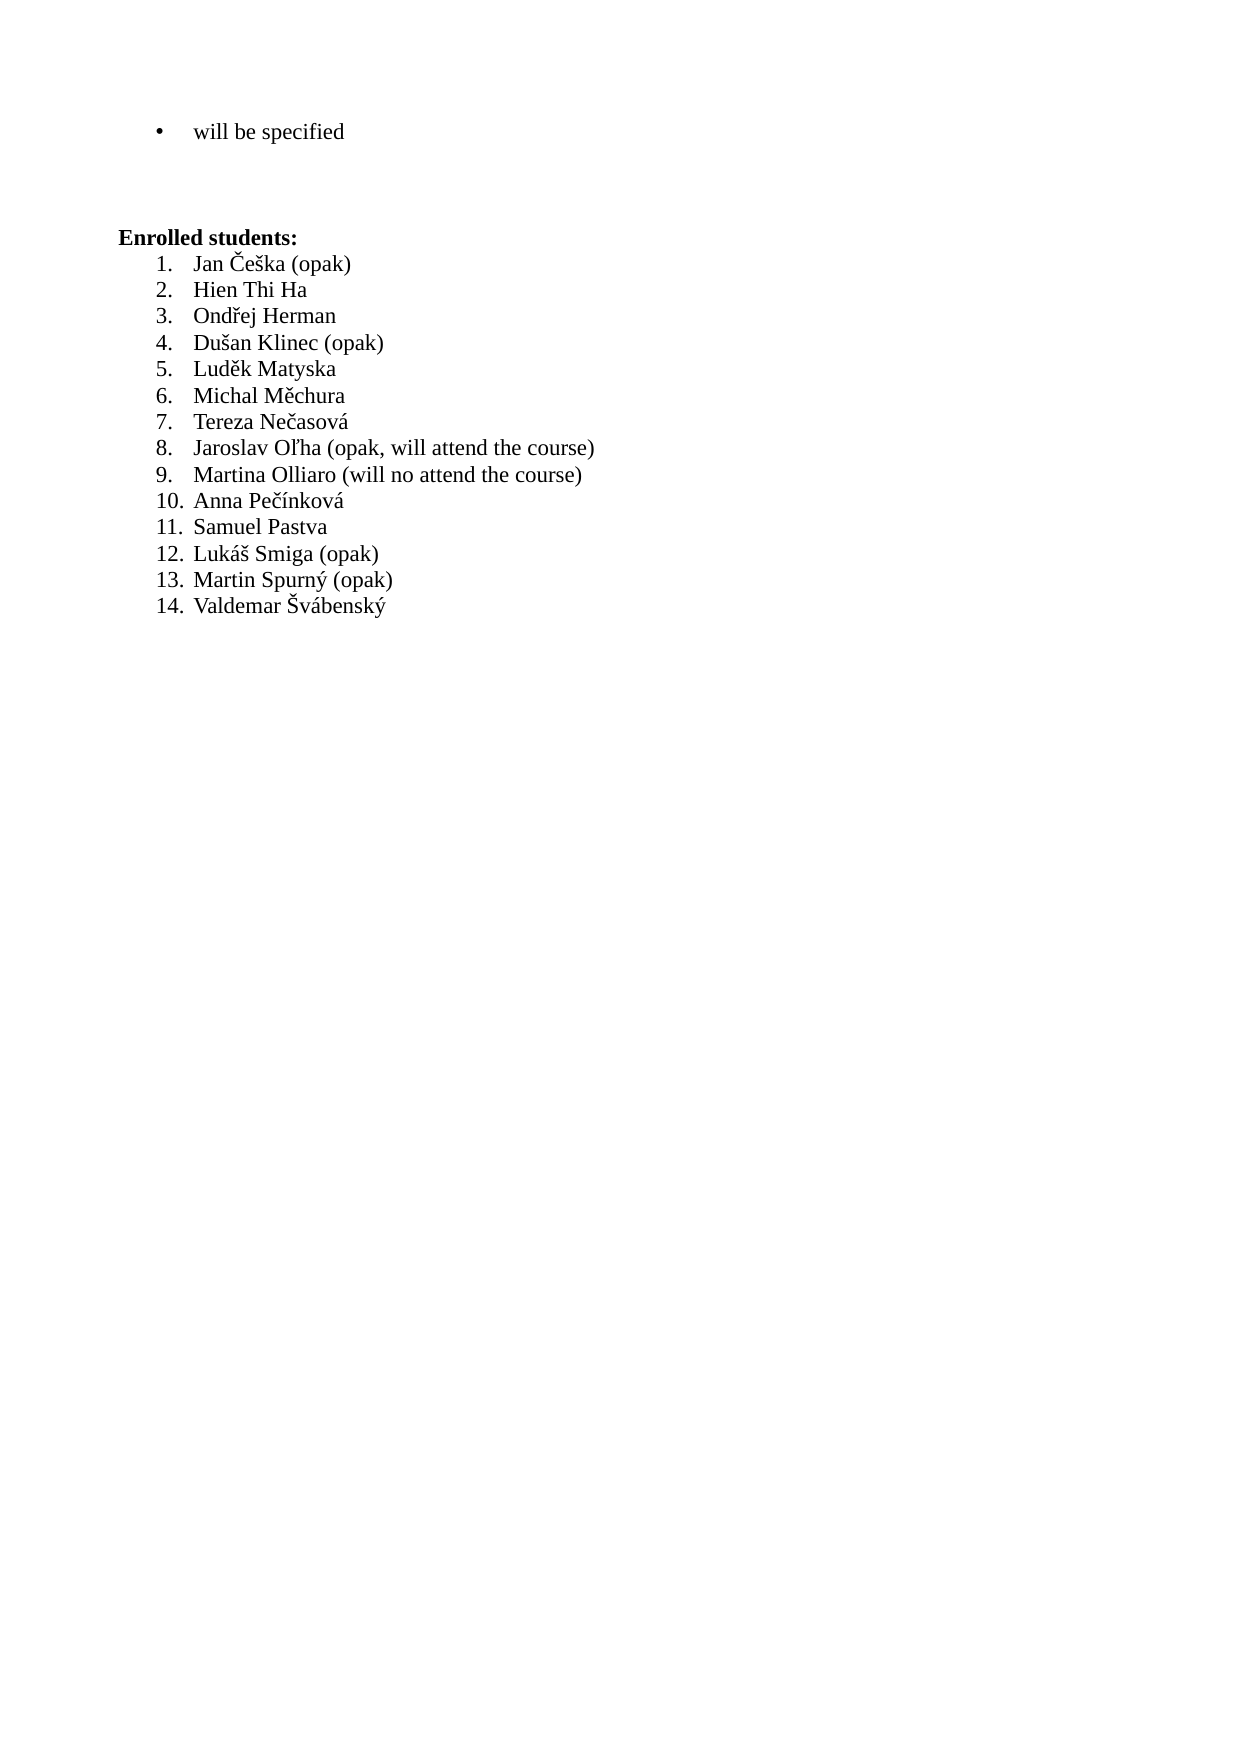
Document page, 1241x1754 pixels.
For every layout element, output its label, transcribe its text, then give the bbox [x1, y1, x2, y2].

list Lukáš Smiga (opak) [156, 540, 1122, 566]
list Hien Thi Ha [156, 276, 1122, 303]
list Jaroslav Oľha (opak, will attend the course) [156, 434, 1122, 461]
list Tereza Nečasová [156, 408, 1122, 434]
list Martin Spurný (opak) [156, 566, 1122, 592]
list Samuel Pastva [156, 513, 1122, 540]
list will be specified [156, 118, 1122, 144]
list Valdemar Švábenský [156, 592, 1122, 619]
list Ondřej Herman [156, 303, 1122, 329]
list Luděk Matyska [156, 355, 1122, 382]
list Michal Měchura [156, 382, 1122, 408]
text Enrolled students: [118, 223, 1122, 250]
list Martina Olliaro (will no attend the course) [156, 461, 1122, 487]
list Dušan Klinec (opak) [156, 329, 1122, 355]
list Anna Pečínková [156, 487, 1122, 513]
list Jan Češka (opak) [156, 250, 1122, 276]
